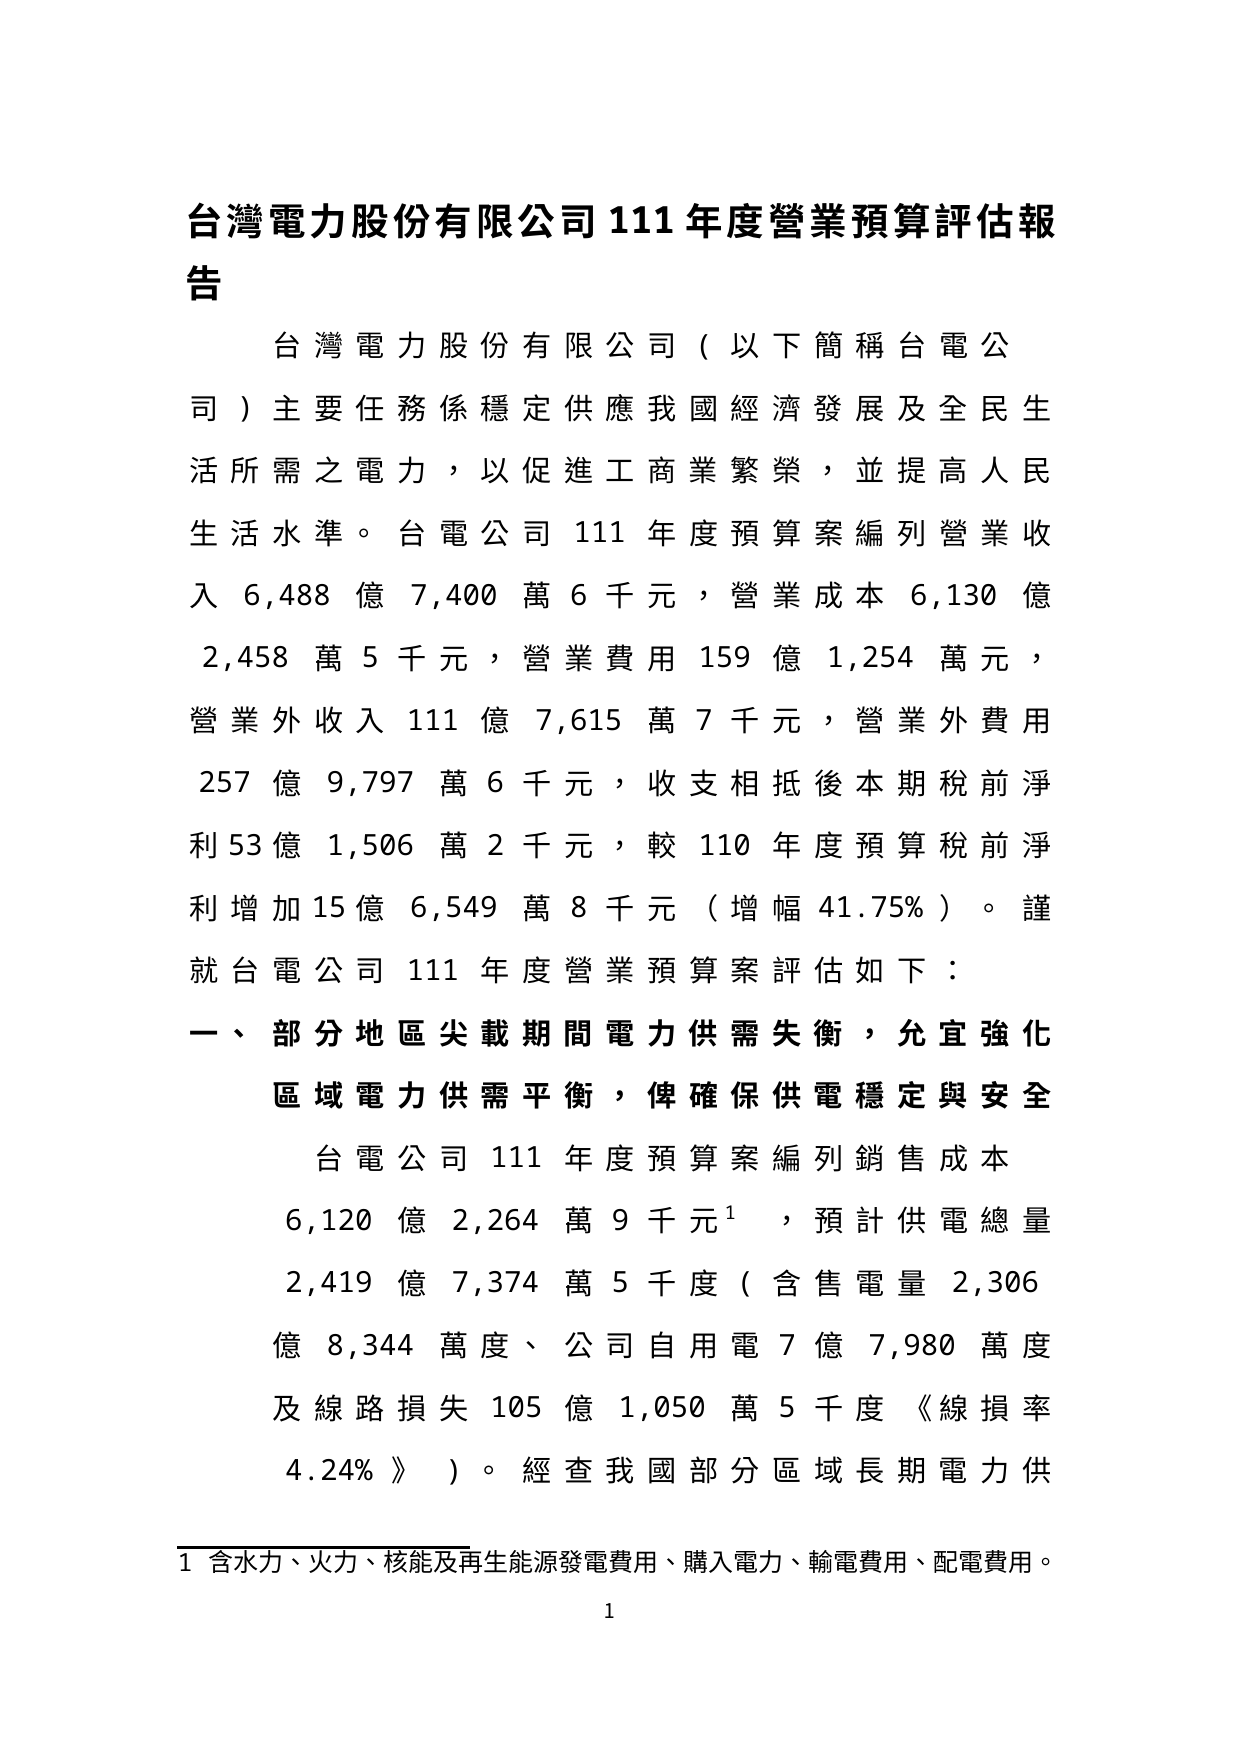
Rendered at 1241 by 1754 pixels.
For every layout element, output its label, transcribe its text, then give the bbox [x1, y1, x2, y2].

text 含水力、火力、核能及再生能源發電費用、購入電力、輸電費用、配電費用。 [177, 1548, 1063, 1577]
text 台灣電力股份有限公司111年度營業預算評估報告 [183, 177, 1058, 302]
text 台電公司111年度預算案編列銷售成本6,120億2,264萬9千元，預計供電總量2,419億7,374萬5千度(含售電量2,306億8,344萬度、公司自用電7億7,980萬度及線路損失105億1,050萬5千度《線損率4.24%》)。經查我國部分區域長期電力供 [242, 1115, 1058, 1490]
text 台灣電力股份有限公司(以下簡稱台電公司)主要任務係穩定供應我國經濟發展及全民生活所需之電力，以促進工商業繁榮，並提高人民生活水準。台電公司111年度預算案編列營業收入6,488億7,400萬6千元，營業成本6,130億2,458萬5千元，營業費用159億1,254萬元，營業外收入111億7,615萬7千元，營業外費用257億9,797萬6千元，收支相抵後本期稅前淨利53億1,506萬2千元，較110年度預算稅前淨利增加15億6,549萬8千元（增幅41.75%）。謹就台電公司111年度營業預算案評估如下： [183, 302, 1058, 990]
text 一、部分地區尖載期間電力供需失衡，允宜強化區域電力供需平衡，俾確保供電穩定與安全 [183, 990, 1058, 1115]
